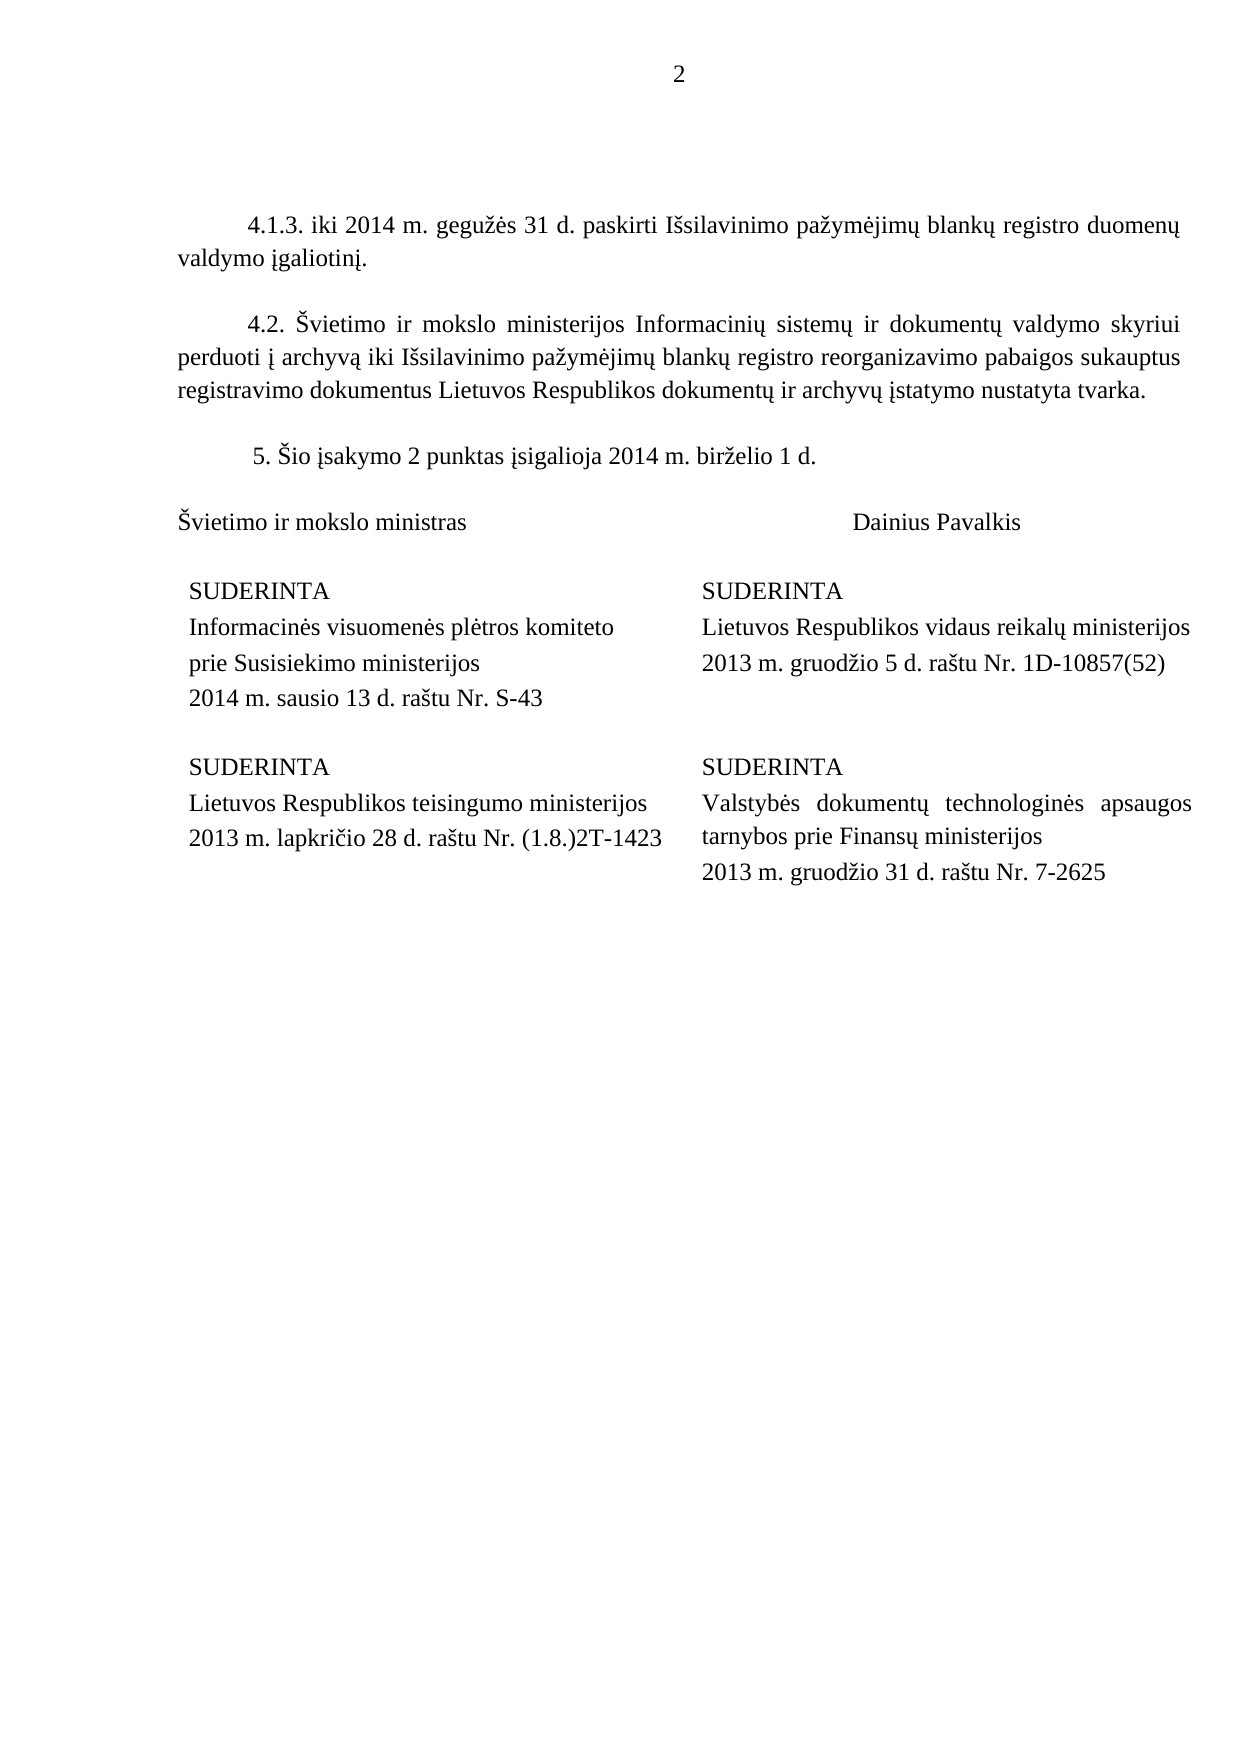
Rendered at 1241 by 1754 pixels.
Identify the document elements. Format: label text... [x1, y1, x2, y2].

table_header SUDERINTA Lietuvos Respublikos vidaus reikalų ministerijos 2013 m. gruodžio 5 d. raštu Nr. 1D-10857(52) [690, 576, 1204, 716]
text 4.1.3. iki 2014 m. gegužės 31 d. paskirti Išsilavinimo pažymėjimų blankų registro duomenų valdymo įgaliotinį. [177, 210, 1181, 272]
table_header SUDERINTA Informacinės visuomenės plėtros komiteto prie Susisiekimo ministerijos 2014 m. sausio 13 d. raštu Nr. S-43 [177, 576, 690, 716]
text 4.2. Švietimo ir mokslo ministerijos Informacinių sistemų ir dokumentų valdymo skyriui perduoti į archyvą iki Išsilavinimo pažymėjimų blankų registro reorganizavimo pabaigos sukauptus registravimo dokumentus Lietuvos Respublikos dokumentų ir archyvų įstatymo nustatyta tvarka. [177, 309, 1181, 404]
table_cell SUDERINTA Lietuvos Respublikos teisingumo ministerijos 2013 m. lapkričio 28 d. raštu Nr. (1.8.)2T-1423 [177, 716, 690, 889]
text 5. Šio įsakymo 2 punktas įsigalioja 2014 m. birželio 1 d. [177, 441, 1181, 470]
text Švietimo ir mokslo ministras Dainius Pavalkis [177, 507, 1181, 536]
table_cell SUDERINTA Valstybės dokumentų technologinės apsaugos tarnybos prie Finansų ministerijos 2013 m. gruodžio 31 d. raštu Nr. 7-2625 [690, 716, 1204, 889]
